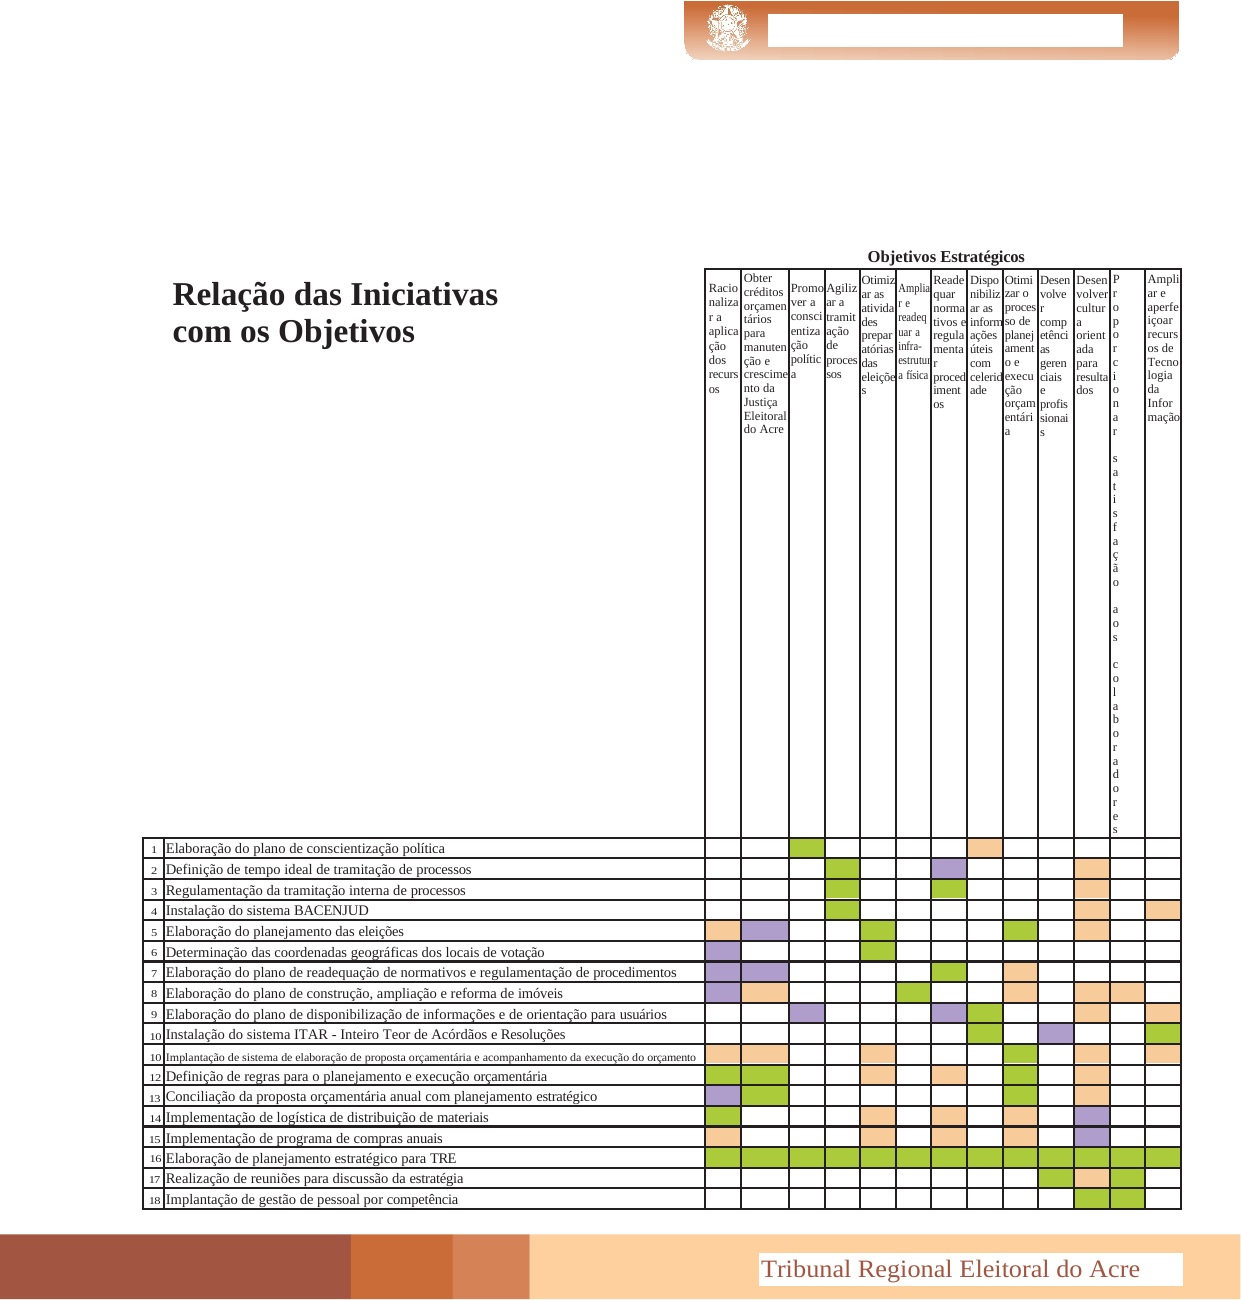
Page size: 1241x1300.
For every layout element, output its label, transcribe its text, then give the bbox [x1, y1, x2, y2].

table_cell [742, 921, 788, 940]
table_cell 6 [144, 942, 163, 960]
table_cell Instalação do sistema BACENJUD [165, 901, 704, 919]
table_header Desenvolver cultura orientada para resultados [1075, 270, 1109, 837]
table_cell 1 [144, 839, 163, 857]
table_header Disponibilizar as informações úteis com celeridade [968, 270, 1002, 837]
table_cell [1111, 880, 1144, 898]
table_cell Regulamentação da tramitação interna de processos [165, 880, 704, 898]
table_cell [1075, 963, 1109, 981]
table_cell [897, 1107, 930, 1125]
table_cell 4 [144, 901, 163, 919]
table_cell [861, 1169, 895, 1187]
table_cell Implantação de sistema de elaboração de proposta orçamentária e acompanhamento da execução do orçamento [165, 1045, 704, 1063]
table_cell [790, 1107, 824, 1125]
table_cell [1111, 1024, 1144, 1043]
table_cell Implementação de logística de distribuição de materiais [165, 1107, 704, 1125]
table_cell [1146, 1189, 1180, 1208]
table_cell [932, 901, 966, 919]
table_cell [790, 1169, 824, 1187]
table_cell [968, 1066, 1002, 1084]
table_cell [897, 1004, 930, 1022]
table_cell [1111, 1004, 1144, 1022]
table_cell [826, 1066, 859, 1084]
table_cell [742, 1045, 788, 1063]
text Objetivos Estratégicos [118, 247, 1025, 266]
table_cell [1146, 921, 1180, 940]
table_cell [1111, 921, 1144, 940]
table_cell 10 [144, 1024, 163, 1043]
table_header Otimizar o processo de planejamento e execução orçamentária [1004, 270, 1037, 837]
table_cell [968, 880, 1002, 898]
table_cell [1039, 1148, 1073, 1167]
table_cell [861, 963, 895, 981]
table_cell [897, 1148, 930, 1167]
table_cell [790, 963, 824, 981]
table_cell [790, 942, 824, 960]
table_cell [968, 1024, 1002, 1043]
table_cell [1004, 921, 1037, 940]
table_header Ampliar e aperfeiçoar recursos de Tecnologia da Informação [1146, 270, 1180, 837]
table_cell [1004, 1148, 1037, 1167]
table_cell [1039, 942, 1073, 960]
table_cell [897, 983, 930, 1002]
table_cell [1004, 1086, 1037, 1105]
table_cell [1004, 1189, 1037, 1208]
table_cell [1004, 859, 1037, 878]
table_cell Implementação de programa de compras anuais [165, 1128, 704, 1146]
table_cell [1075, 1169, 1109, 1187]
table_cell [790, 1128, 824, 1146]
table_cell Definição de tempo ideal de tramitação de processos [165, 859, 704, 878]
table_cell [932, 839, 966, 857]
table_cell [861, 901, 895, 919]
table_cell [1146, 983, 1180, 1002]
table_cell [742, 880, 788, 898]
table_cell [861, 983, 895, 1002]
table_header Otimizar as atividades preparatórias das eleições [861, 270, 895, 837]
table_cell [1039, 963, 1073, 981]
table_cell [1146, 839, 1180, 857]
table_cell [1004, 942, 1037, 960]
table_cell [897, 859, 930, 878]
table_cell [1146, 963, 1180, 981]
table_cell [1039, 1169, 1073, 1187]
table_cell [1146, 901, 1180, 919]
table_cell [968, 1128, 1002, 1146]
table_cell [1146, 1107, 1180, 1125]
table_cell [861, 1004, 895, 1022]
table_cell [932, 942, 966, 960]
table_cell Elaboração do plano de readequação de normativos e regulamentação de procedimentos [165, 963, 704, 981]
table_cell [932, 1045, 966, 1063]
table_cell [1146, 880, 1180, 898]
table_cell [1146, 1066, 1180, 1084]
table_header Racionalizar a aplicação dos recursos [706, 270, 740, 837]
table_cell [932, 1148, 966, 1167]
table_cell [1075, 880, 1109, 898]
table_cell [790, 921, 824, 940]
table_cell [826, 1169, 859, 1187]
table_cell [1111, 942, 1144, 960]
table_cell [742, 1189, 788, 1208]
table_cell [706, 880, 740, 898]
table_cell [1039, 880, 1073, 898]
table_cell [826, 901, 859, 919]
table_cell [1039, 859, 1073, 878]
table_cell [968, 1045, 1002, 1063]
table_cell [790, 1086, 824, 1105]
table_cell [742, 859, 788, 878]
table_cell [897, 1024, 930, 1043]
table_cell [1004, 880, 1037, 898]
table_cell [897, 942, 930, 960]
table_cell [1004, 963, 1037, 981]
table_cell [1004, 1169, 1037, 1187]
table_cell [932, 1024, 966, 1043]
table_cell 9 [144, 1004, 163, 1022]
table_cell [1075, 1086, 1109, 1105]
table_cell [826, 1086, 859, 1105]
table_cell [1075, 983, 1109, 1002]
table_cell [826, 1004, 859, 1022]
table_cell 8 [144, 983, 163, 1002]
table_cell [742, 1066, 788, 1084]
table_cell [1075, 1024, 1109, 1043]
table_cell [968, 1086, 1002, 1105]
table_cell [742, 1024, 788, 1043]
table_cell 13 [144, 1086, 163, 1105]
table_cell [826, 963, 859, 981]
table_cell [932, 880, 966, 898]
table_cell [826, 1128, 859, 1146]
table_cell 7 [144, 963, 163, 981]
table_cell [742, 963, 788, 981]
table_cell [1146, 1169, 1180, 1187]
table_cell [706, 1107, 740, 1125]
table_cell [897, 921, 930, 940]
table_cell [1111, 1148, 1144, 1167]
table_cell [1004, 983, 1037, 1002]
table_cell [1111, 1066, 1144, 1084]
table_cell [1075, 1189, 1109, 1208]
table_cell 15 [144, 1128, 163, 1146]
table_cell [968, 1107, 1002, 1125]
table_cell [968, 1169, 1002, 1187]
table_cell [1039, 839, 1073, 857]
table_cell [861, 839, 895, 857]
table_cell 14 [144, 1107, 163, 1125]
table_cell [968, 839, 1002, 857]
table_cell [897, 1169, 930, 1187]
table_cell [790, 901, 824, 919]
table_cell [706, 921, 740, 940]
table_cell [1004, 839, 1037, 857]
table_cell 16 [144, 1148, 163, 1167]
table_header Proporcionar satisfação aos colaboradores [1111, 270, 1144, 837]
table_cell Instalação do sistema ITAR - Inteiro Teor de Acórdãos e Resoluções [165, 1024, 704, 1043]
table_cell Conciliação da proposta orçamentária anual com planejamento estratégico [165, 1086, 704, 1105]
table_cell Elaboração do plano de construção, ampliação e reforma de imóveis [165, 983, 704, 1002]
table_cell [861, 1045, 895, 1063]
table_cell [1146, 942, 1180, 960]
table_cell [742, 1128, 788, 1146]
table_cell Implantação de gestão de pessoal por competência [165, 1189, 704, 1208]
table_cell [742, 942, 788, 960]
table_cell [790, 1066, 824, 1084]
table_cell [1146, 859, 1180, 878]
table_cell [968, 901, 1002, 919]
table_cell Elaboração de planejamento estratégico para TRE [165, 1148, 704, 1167]
table_cell [742, 1107, 788, 1125]
table_cell [790, 1148, 824, 1167]
table_cell [932, 921, 966, 940]
table_cell [932, 1107, 966, 1125]
table_cell [790, 880, 824, 898]
table_cell [897, 1189, 930, 1208]
table_cell [1111, 983, 1144, 1002]
table_cell [861, 1189, 895, 1208]
table_cell [790, 1045, 824, 1063]
table_cell [826, 1107, 859, 1125]
table_cell [1146, 1045, 1180, 1063]
table_cell [790, 859, 824, 878]
table_header Agilizar a tramitação de processos [826, 270, 859, 837]
table_cell [968, 1189, 1002, 1208]
table_cell [932, 983, 966, 1002]
table_cell [861, 880, 895, 898]
table_cell [932, 1066, 966, 1084]
table_cell [1004, 1128, 1037, 1146]
table_cell [706, 1148, 740, 1167]
table_cell [932, 1004, 966, 1022]
table_cell [742, 1148, 788, 1167]
table_cell [1075, 859, 1109, 878]
table_cell [1075, 1066, 1109, 1084]
table_cell Realização de reuniões para discussão da estratégia [165, 1169, 704, 1187]
table_cell [968, 921, 1002, 940]
table_cell [790, 1004, 824, 1022]
table_cell [932, 1128, 966, 1146]
table_cell [1004, 1024, 1037, 1043]
table_cell [1111, 839, 1144, 857]
table_cell [1075, 1148, 1109, 1167]
table_cell [742, 1004, 788, 1022]
table_cell 3 [144, 880, 163, 898]
table_cell [1039, 1189, 1073, 1208]
table_cell [1111, 1045, 1144, 1063]
table_cell [897, 901, 930, 919]
table_cell [861, 1024, 895, 1043]
table_cell [1111, 1169, 1144, 1187]
table_cell [1146, 1128, 1180, 1146]
table_cell [706, 1045, 740, 1063]
table_cell [1075, 1045, 1109, 1063]
table_cell [706, 1189, 740, 1208]
table_cell [706, 1128, 740, 1146]
table_cell [968, 859, 1002, 878]
table_cell [932, 1189, 966, 1208]
table_cell 2 [144, 859, 163, 878]
table_cell [861, 942, 895, 960]
table_cell [932, 963, 966, 981]
table_header Relação das Iniciativas com os Objetivos [143, 268, 704, 837]
table_cell 5 [144, 921, 163, 940]
table_cell [932, 859, 966, 878]
table_cell [1146, 1024, 1180, 1043]
table_cell [897, 880, 930, 898]
table_cell [897, 839, 930, 857]
table_header Ampliar e readequar a infra-estrutura física [897, 270, 930, 837]
table_header Obter créditos orçamentários para manutenção e crescimento da Justiça Eleitoral do Acre [742, 270, 788, 837]
table_cell [706, 1024, 740, 1043]
table_cell [742, 1169, 788, 1187]
table_cell [742, 901, 788, 919]
table_header Promover a conscientização política [790, 270, 824, 837]
table_cell [826, 1045, 859, 1063]
table_cell [1111, 1107, 1144, 1125]
table_cell [1075, 901, 1109, 919]
table_cell [706, 942, 740, 960]
table_cell [742, 839, 788, 857]
table_cell Elaboração do plano de conscientização política [165, 839, 704, 857]
table_cell [826, 839, 859, 857]
table_cell Definição de regras para o planejamento e execução orçamentária [165, 1066, 704, 1084]
table_cell Elaboração do planejamento das eleições [165, 921, 704, 940]
table_cell [706, 1004, 740, 1022]
table_cell [706, 1169, 740, 1187]
table_cell [1039, 983, 1073, 1002]
table_cell [1111, 1086, 1144, 1105]
table_cell [1075, 1107, 1109, 1125]
table_cell [1039, 1066, 1073, 1084]
table_cell [1111, 1189, 1144, 1208]
table_cell [706, 983, 740, 1002]
table_header Readequar normativos e regulamentar procedimentos [932, 270, 966, 837]
table_cell [1039, 1004, 1073, 1022]
table_cell [861, 1128, 895, 1146]
table_cell [1039, 901, 1073, 919]
table_cell 12 [144, 1066, 163, 1084]
table_cell [1146, 1004, 1180, 1022]
table_cell [897, 1128, 930, 1146]
table_cell [861, 859, 895, 878]
table_cell [897, 1066, 930, 1084]
table_cell 18 [144, 1189, 163, 1208]
table_cell [790, 1024, 824, 1043]
table_cell [897, 1086, 930, 1105]
table_cell [1039, 921, 1073, 940]
table_cell [1039, 1024, 1073, 1043]
table_cell [706, 839, 740, 857]
table_cell [897, 963, 930, 981]
table_header Desenvolver competências gerenciais e profissionais [1039, 270, 1073, 837]
table_cell [826, 859, 859, 878]
table_cell [968, 942, 1002, 960]
table_cell [1111, 859, 1144, 878]
table_cell [968, 963, 1002, 981]
table_cell [932, 1169, 966, 1187]
table_cell [826, 1189, 859, 1208]
table_cell [1111, 963, 1144, 981]
table_cell [1039, 1086, 1073, 1105]
table_cell [968, 1148, 1002, 1167]
table_cell [826, 983, 859, 1002]
table_cell [1075, 921, 1109, 940]
table_cell [1039, 1128, 1073, 1146]
table_cell [706, 963, 740, 981]
table_cell [706, 1086, 740, 1105]
table_cell [790, 1189, 824, 1208]
table_cell Determinação das coordenadas geográficas dos locais de votação [165, 942, 704, 960]
table_cell [1075, 1128, 1109, 1146]
table_cell [826, 1024, 859, 1043]
table_cell [826, 880, 859, 898]
table_cell [1075, 1004, 1109, 1022]
table_cell [1111, 1128, 1144, 1146]
table_cell [1004, 1066, 1037, 1084]
table_cell [861, 921, 895, 940]
table_cell [826, 942, 859, 960]
table_cell [1146, 1086, 1180, 1105]
table_cell [1039, 1107, 1073, 1125]
table_cell [897, 1045, 930, 1063]
table_cell [1146, 1148, 1180, 1167]
table_cell [1004, 1004, 1037, 1022]
table_cell [1075, 942, 1109, 960]
table_cell 10 [144, 1045, 163, 1063]
table_cell [790, 839, 824, 857]
table_cell [968, 1004, 1002, 1022]
table_cell [861, 1107, 895, 1125]
table_cell [968, 983, 1002, 1002]
table_cell [1111, 901, 1144, 919]
table_cell [826, 1148, 859, 1167]
table_cell [706, 859, 740, 878]
table_cell [1004, 901, 1037, 919]
table_cell [706, 901, 740, 919]
table_cell [742, 983, 788, 1002]
table_cell [1075, 839, 1109, 857]
table_cell [826, 921, 859, 940]
table_cell [1039, 1045, 1073, 1063]
table_cell [742, 1086, 788, 1105]
table_cell [1004, 1045, 1037, 1063]
table_cell [861, 1086, 895, 1105]
table_cell [861, 1148, 895, 1167]
table_cell [932, 1086, 966, 1105]
table_cell [1004, 1107, 1037, 1125]
table_cell [790, 983, 824, 1002]
table_cell Elaboração do plano de disponibilização de informações e de orientação para usuários [165, 1004, 704, 1022]
table_cell [861, 1066, 895, 1084]
table_cell 17 [144, 1169, 163, 1187]
table_cell [706, 1066, 740, 1084]
